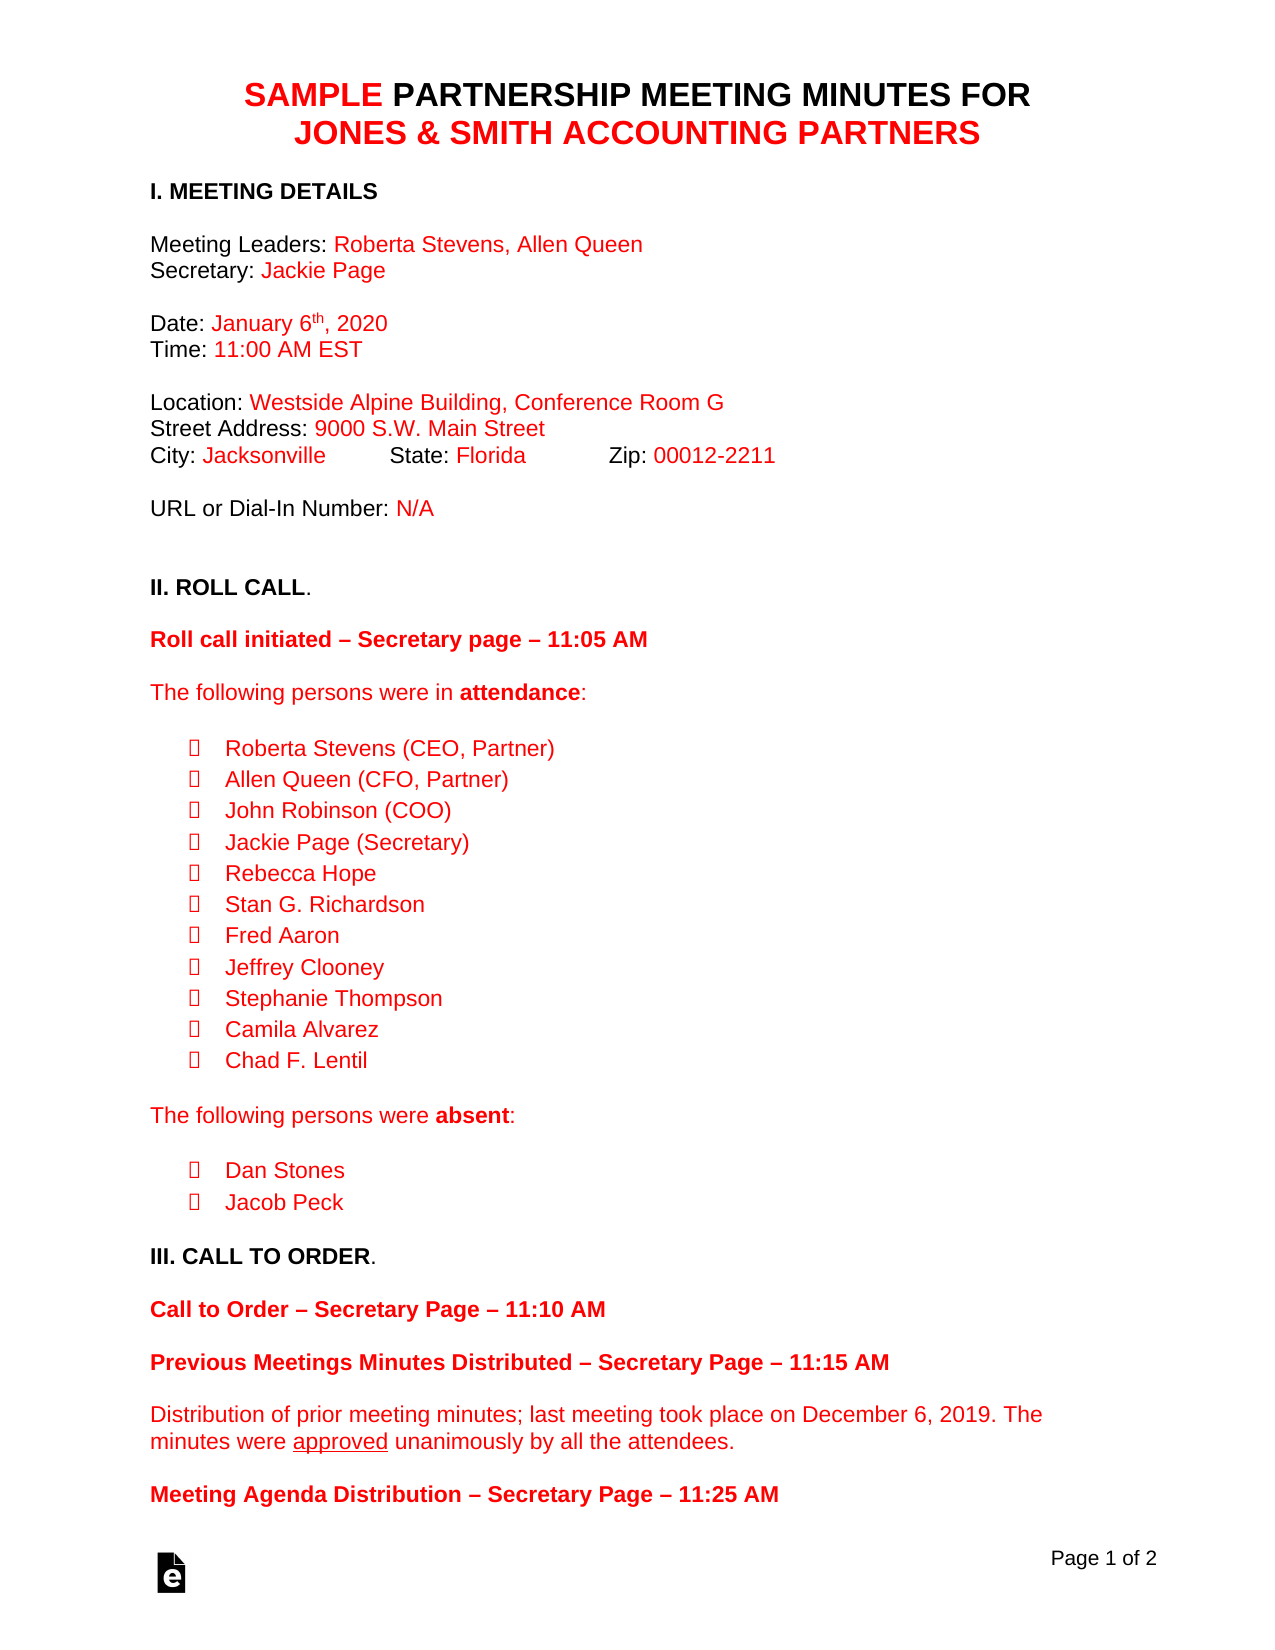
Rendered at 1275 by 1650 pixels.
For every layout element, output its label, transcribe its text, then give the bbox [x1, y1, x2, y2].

text The following persons were absent: [150, 1102, 1125, 1128]
text The following persons were in attendance: [150, 679, 1125, 705]
list Stan G. Richardson [187, 888, 1125, 919]
text Meeting Agenda Distribution – Secretary Page – 11:25 AM [150, 1481, 1125, 1507]
list Rebecca Hope [187, 857, 1125, 888]
list Dan Stones [187, 1154, 1125, 1186]
text Time: 11:00 AM EST [150, 336, 1125, 363]
text Call to Order – Secretary Page – 11:10 AM [150, 1296, 1125, 1322]
list Fred Aaron [187, 919, 1125, 950]
text Date: January 6th, 2020 [150, 310, 1125, 336]
text Meeting Leaders: Roberta Stevens, Allen Queen [150, 231, 1125, 257]
text URL or Dial-In Number: N/A [150, 494, 1125, 521]
text Distribution of prior meeting minutes; last meeting took place on December 6, 2019. The minutes were approved unanimously by all the attendees. [150, 1401, 1125, 1454]
text II. ROLL CALL. [150, 573, 1125, 600]
text Street Address: 9000 S.W. Main Street [150, 415, 1125, 442]
list Stephanie Thompson [187, 982, 1125, 1013]
text I. MEETING DETAILS [150, 178, 1125, 204]
list Chad F. Lentil [187, 1044, 1125, 1075]
text SAMPLE PARTNERSHIP MEETING MINUTES FOR [150, 75, 1125, 113]
list Camila Alvarez [187, 1013, 1125, 1044]
list Jeffrey Clooney [187, 950, 1125, 982]
list Jackie Page (Secretary) [187, 825, 1125, 857]
list Allen Queen (CFO, Partner) [187, 763, 1125, 794]
text Secretary: Jackie Page [150, 257, 1125, 284]
text Roll call initiated – Secretary page – 11:05 AM [150, 626, 1125, 653]
text Location: Westside Alpine Building, Conference Room G [150, 389, 1125, 415]
list John Robinson (COO) [187, 794, 1125, 825]
list Jacob Peck [187, 1186, 1125, 1217]
text JONES & SMITH ACCOUNTING PARTNERS [150, 113, 1125, 152]
text III. CALL TO ORDER. [150, 1243, 1125, 1270]
list Roberta Stevens (CEO, Partner) [187, 732, 1125, 763]
text Previous Meetings Minutes Distributed – Secretary Page – 11:15 AM [150, 1349, 1125, 1375]
text City: Jacksonville State: Florida Zip: 00012-2211 [150, 442, 1125, 468]
